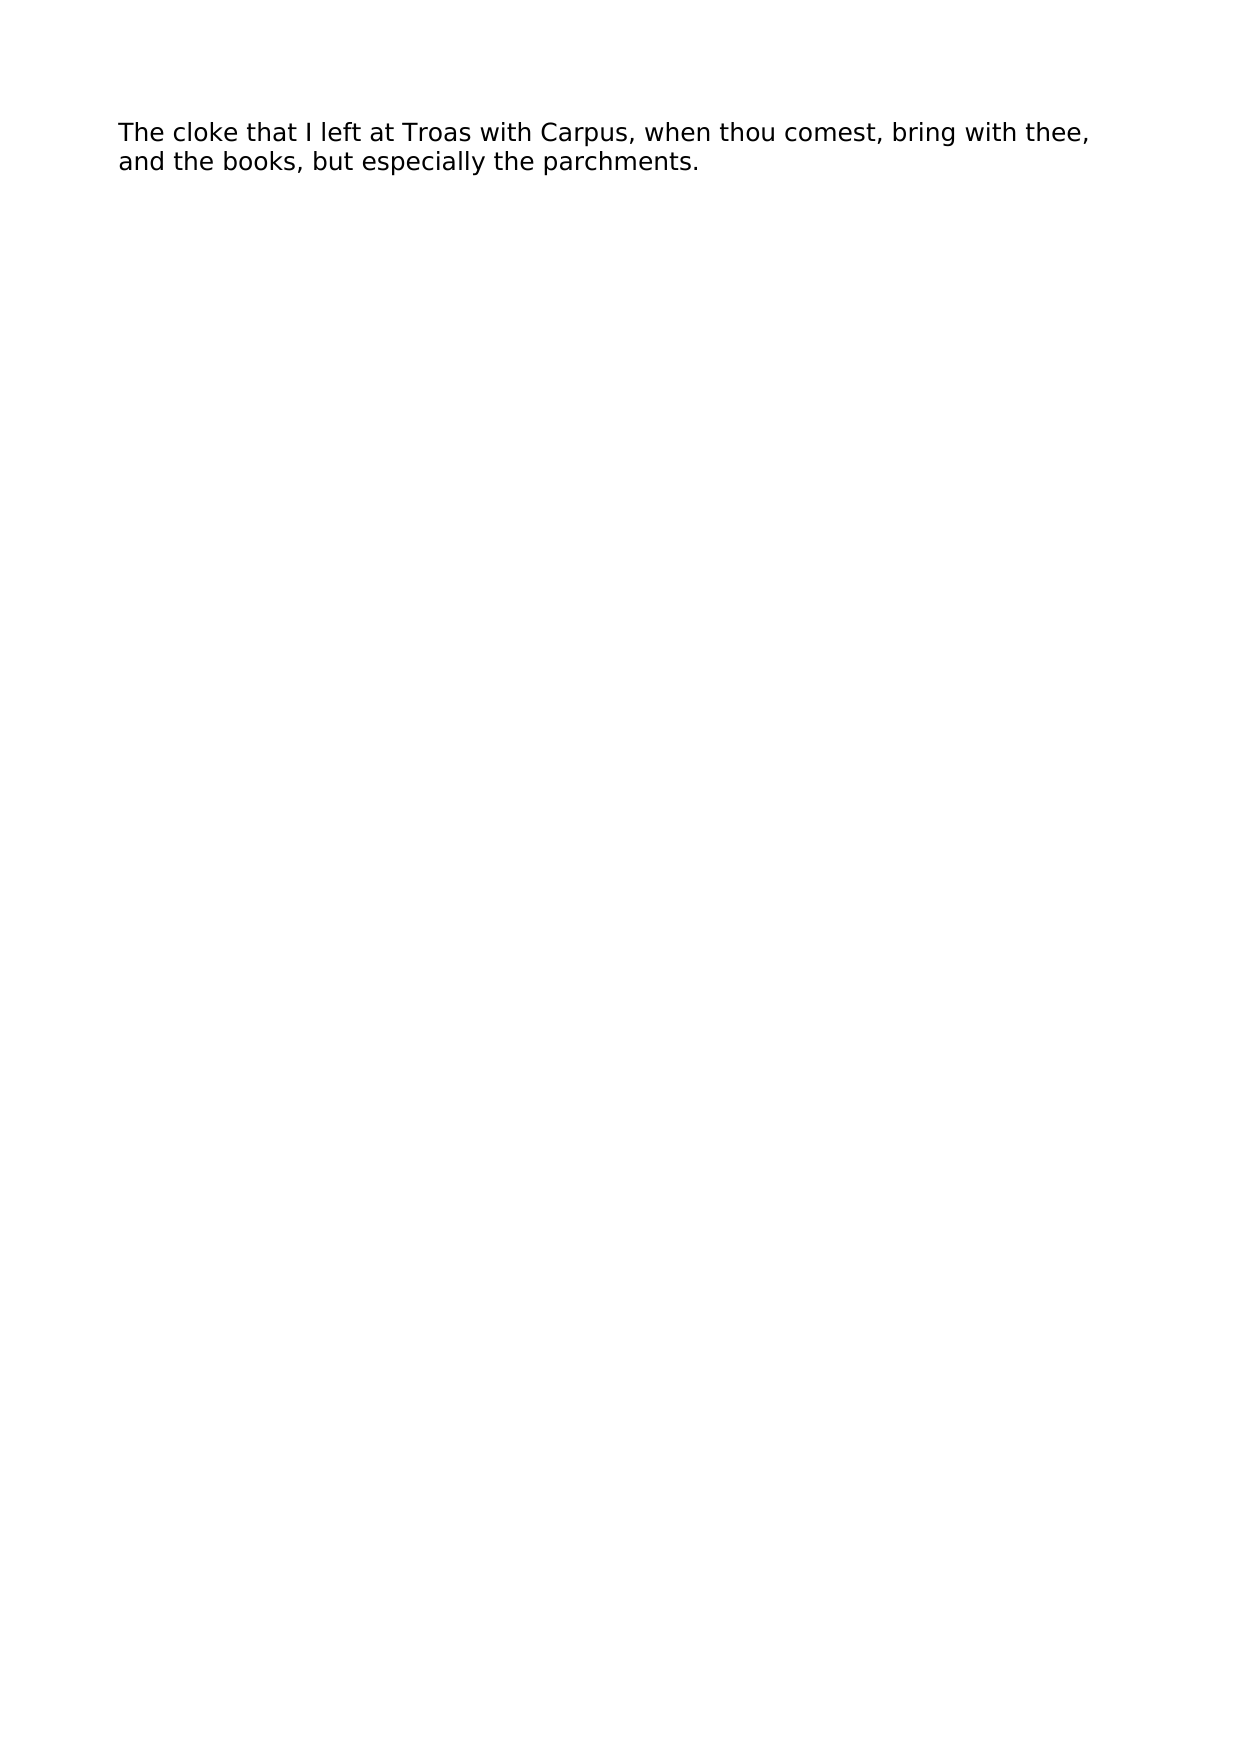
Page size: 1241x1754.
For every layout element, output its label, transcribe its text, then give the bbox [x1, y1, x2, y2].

text The cloke that I left at Troas with Carpus, when thou comest, bring with thee, and the books, but especially the parchments. [118, 118, 1122, 176]
